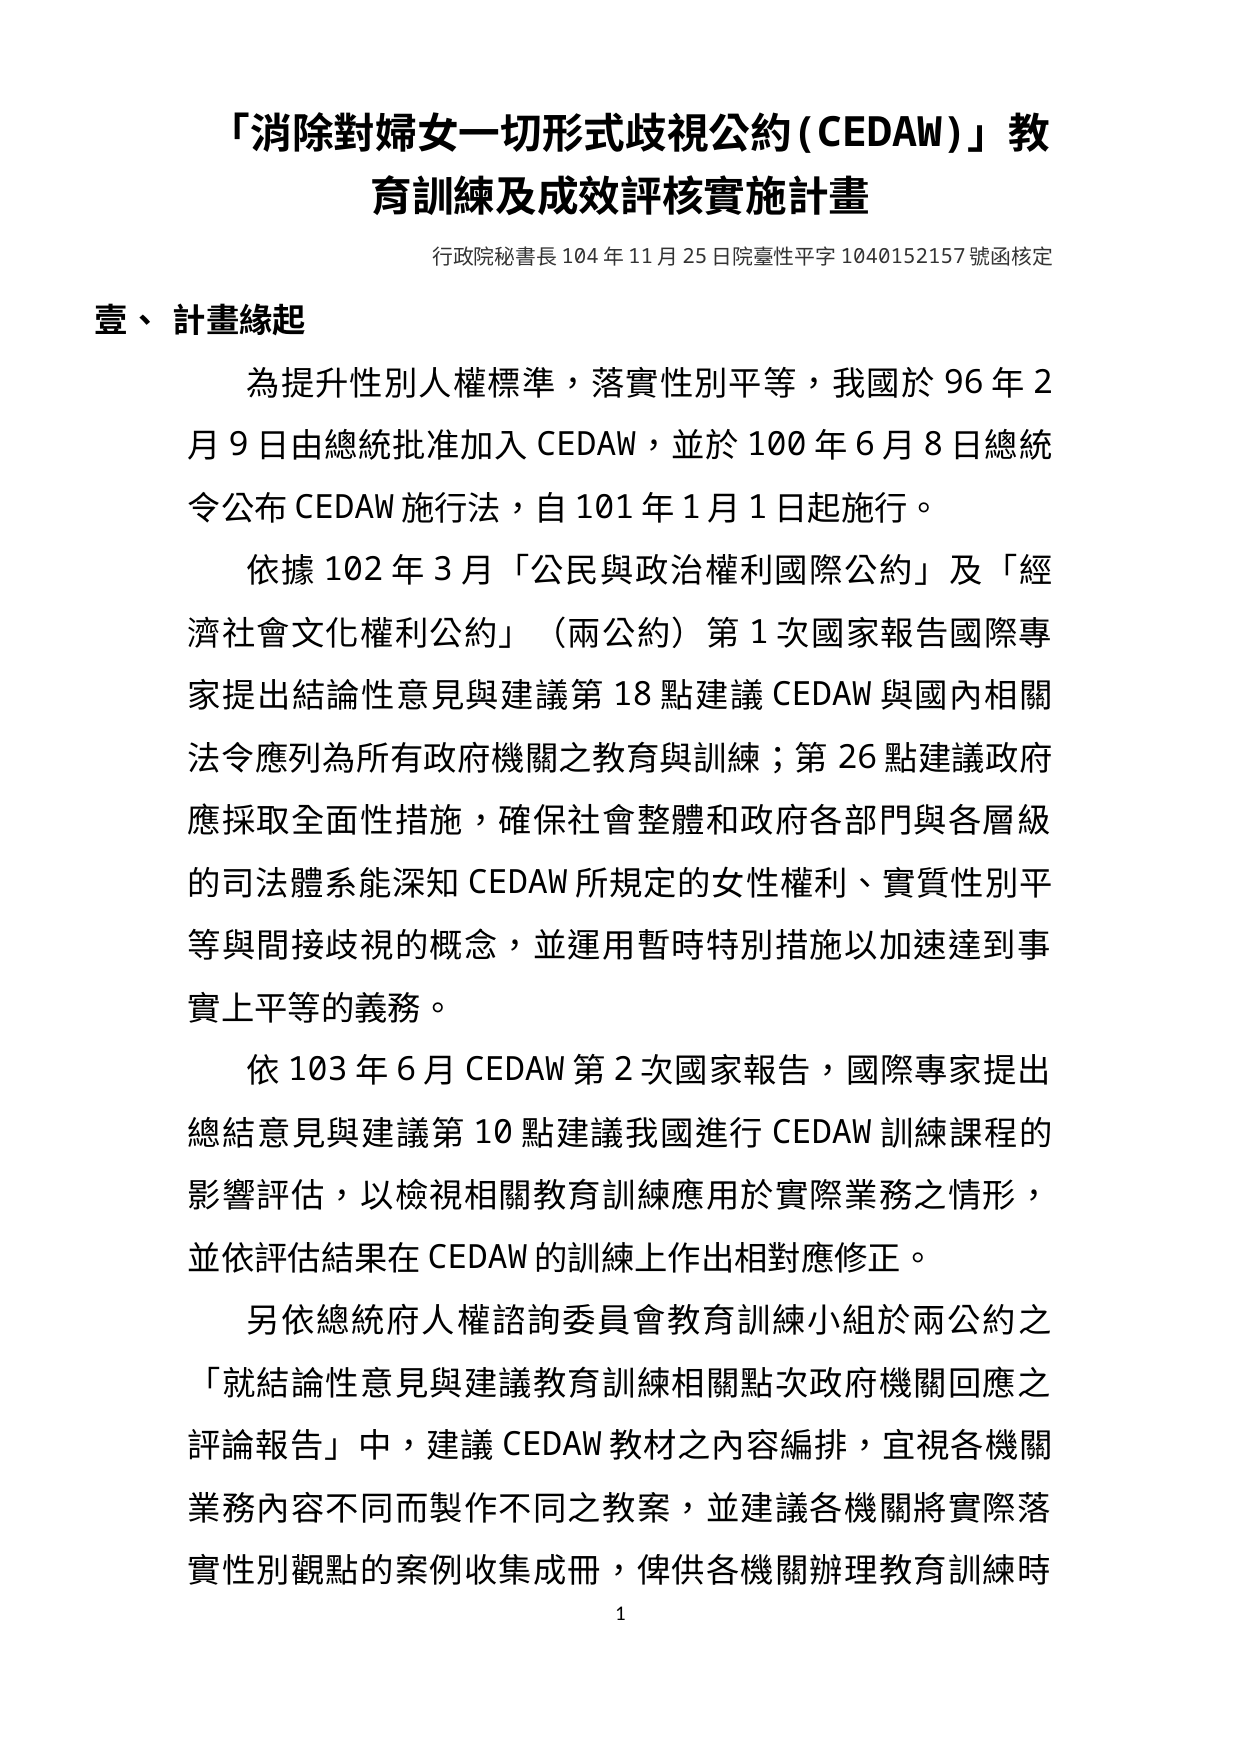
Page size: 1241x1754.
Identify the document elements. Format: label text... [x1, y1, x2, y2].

text 依據102年3月「公民與政治權利國際公約」及「經濟社會文化權利公約」（兩公約）第1次國家報告國際專家提出結論性意見與建議第18點建議CEDAW與國內相關法令應列為所有政府機關之教育與訓練；第26點建議政府應採取全面性措施，確保社會整體和政府各部門與各層級的司法體系能深知CEDAW所規定的女性權利、實質性別平等與間接歧視的概念，並運用暫時特別措施以加速達到事實上平等的義務。 [187, 526, 1053, 1026]
text 另依總統府人權諮詢委員會教育訓練小組於兩公約之「就結論性意見與建議教育訓練相關點次政府機關回應之評論報告」中，建議CEDAW教材之內容編排，宜視各機關業務內容不同而製作不同之教案，並建議各機關將實際落實性別觀點的案例收集成冊，俾供各機關辦理教育訓練時 [187, 1276, 1053, 1589]
text 為提升性別人權標準，落實性別平等，我國於96年2月9日由總統批准加入CEDAW，並於100年6月8日總統令公布CEDAW施行法，自101年1月1日起施行。 [187, 339, 1053, 526]
text 行政院秘書長104年11月25日院臺性平字1040152157號函核定 [187, 214, 1053, 276]
list 計畫緣起 [94, 276, 1053, 339]
text 依103年6月CEDAW第2次國家報告，國際專家提出總結意見與建議第10點建議我國進行CEDAW訓練課程的影響評估，以檢視相關教育訓練應用於實際業務之情形，並依評估結果在CEDAW的訓練上作出相對應修正。 [187, 1026, 1053, 1276]
text 「消除對婦女一切形式歧視公約(CEDAW)」教育訓練及成效評核實施計畫 [187, 89, 1053, 214]
